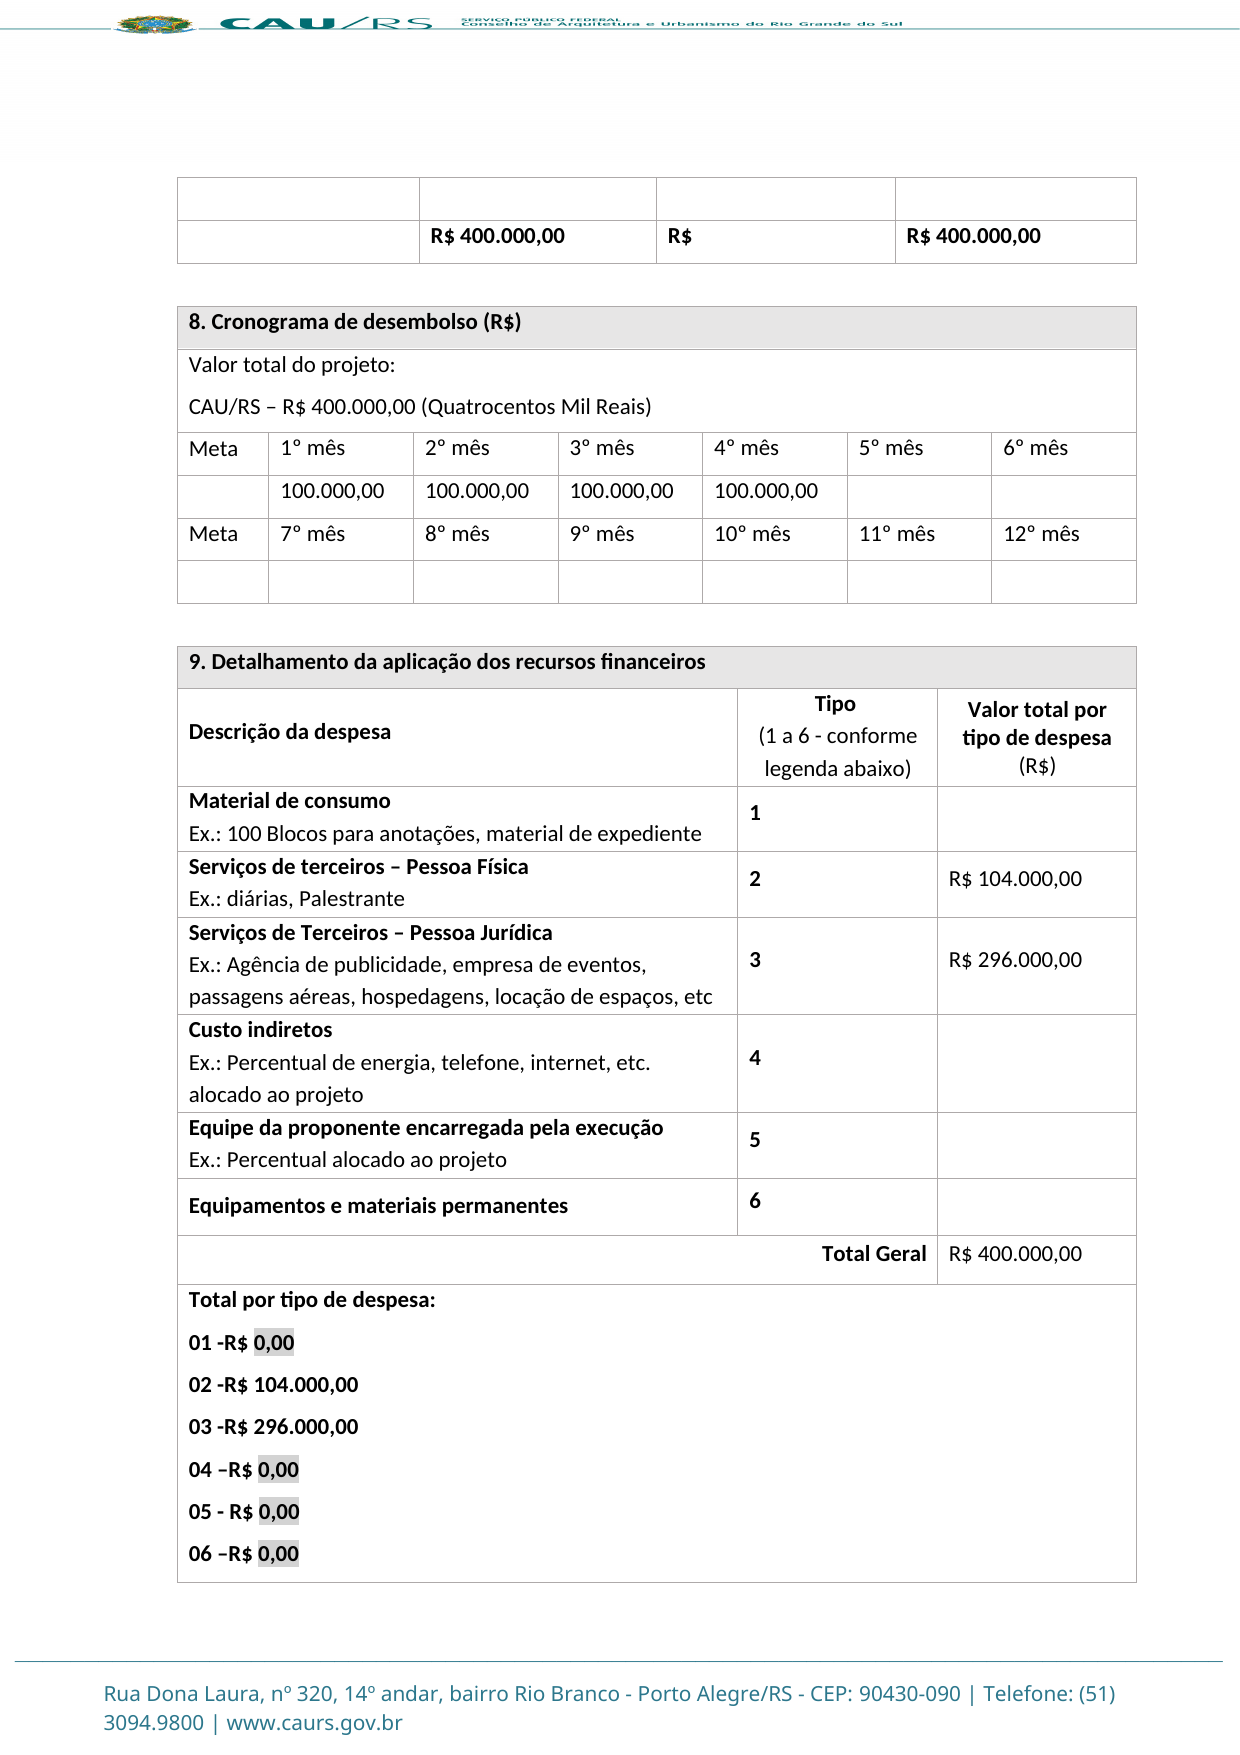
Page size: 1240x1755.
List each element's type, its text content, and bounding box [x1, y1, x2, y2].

table_cell [992, 561, 1136, 603]
table_cell Meta [178, 433, 268, 475]
table_cell Valor total por tipo de despesa (R$) [938, 689, 1136, 786]
table_cell R$ 296.000,00 [938, 918, 1136, 1014]
table_cell R$ [657, 221, 895, 262]
table_cell [938, 787, 1136, 851]
table_cell R$ 400.000,00 [420, 221, 656, 262]
table_cell Equipamentos e materiais permanentes [178, 1179, 737, 1235]
table_cell Material de consumo Ex.: 100 Blocos para anotações, material de expediente [178, 787, 737, 851]
table_cell Custo indiretos Ex.: Percentual de energia, telefone, internet, etc. alocado ao projeto [178, 1015, 737, 1112]
table_cell [420, 178, 656, 220]
table_cell [938, 1113, 1136, 1178]
table_cell R$ 400.000,00 [938, 1236, 1136, 1284]
table_cell Meta [178, 519, 268, 560]
table_cell 12º mês [992, 519, 1136, 560]
table_cell Total Geral [178, 1236, 937, 1284]
table_cell [848, 476, 991, 517]
table_cell 6º mês [992, 433, 1136, 475]
table_cell [414, 561, 558, 603]
table_cell [178, 476, 268, 517]
table_cell [703, 561, 847, 603]
table_cell 2º mês [414, 433, 558, 475]
table_cell R$ 104.000,00 [938, 852, 1136, 917]
table_cell 9º mês [559, 519, 702, 560]
table_cell Descrição da despesa [178, 689, 737, 786]
table_cell 3º mês [559, 433, 702, 475]
table_cell [559, 561, 702, 603]
table_cell [178, 221, 419, 262]
table_cell [178, 561, 268, 603]
table_cell 10º mês [703, 519, 847, 560]
table_cell [848, 561, 991, 603]
table_cell [992, 476, 1136, 517]
table_cell 1º mês [269, 433, 413, 475]
table_cell R$ 400.000,00 [896, 221, 1136, 262]
table_cell 5º mês [848, 433, 991, 475]
table_cell 2 [738, 852, 937, 917]
table_header 9. Detalhamento da aplicação dos recursos financeiros [178, 647, 1136, 688]
table_cell 6 [738, 1179, 937, 1235]
table_cell [938, 1015, 1136, 1112]
table_cell Serviços de Terceiros – Pessoa Jurídica Ex.: Agência de publicidade, empresa de eventos, passagens aéreas, hospedagens, locação de espaços, etc [178, 918, 737, 1014]
table_cell 100.000,00 [414, 476, 558, 517]
table_cell 1 [738, 787, 937, 851]
table_cell [269, 561, 413, 603]
table_cell Total por tipo de despesa: 01 -R$ 0,00 02 -R$ 104.000,00 03 -R$ 296.000,00 04 –R$ 0,00 05 - R$ 0,00 06 –R$ 0,00 [178, 1285, 1136, 1582]
table_cell [938, 1179, 1136, 1235]
table_cell Equipe da proponente encarregada pela execução Ex.: Percentual alocado ao projeto [178, 1113, 737, 1178]
table_cell Valor total do projeto: CAU/RS – R$ 400.000,00 (Quatrocentos Mil Reais) [178, 350, 1136, 432]
table_cell Serviços de terceiros – Pessoa Física Ex.: diárias, Palestrante [178, 852, 737, 917]
table_cell 5 [738, 1113, 937, 1178]
table_cell 100.000,00 [703, 476, 847, 517]
table_cell 11º mês [848, 519, 991, 560]
table_cell 8º mês [414, 519, 558, 560]
table_cell [178, 178, 419, 220]
table_cell [896, 178, 1136, 220]
table_cell 4 [738, 1015, 937, 1112]
table_cell [657, 178, 895, 220]
table_cell 100.000,00 [269, 476, 413, 517]
table_cell 100.000,00 [559, 476, 702, 517]
table_header 8. Cronograma de desembolso (R$) [178, 307, 1136, 348]
table_cell 3 [738, 918, 937, 1014]
table_cell 7º mês [269, 519, 413, 560]
table_cell 4º mês [703, 433, 847, 475]
table_cell Tipo (1 a 6 - conforme legenda abaixo) [738, 689, 937, 786]
